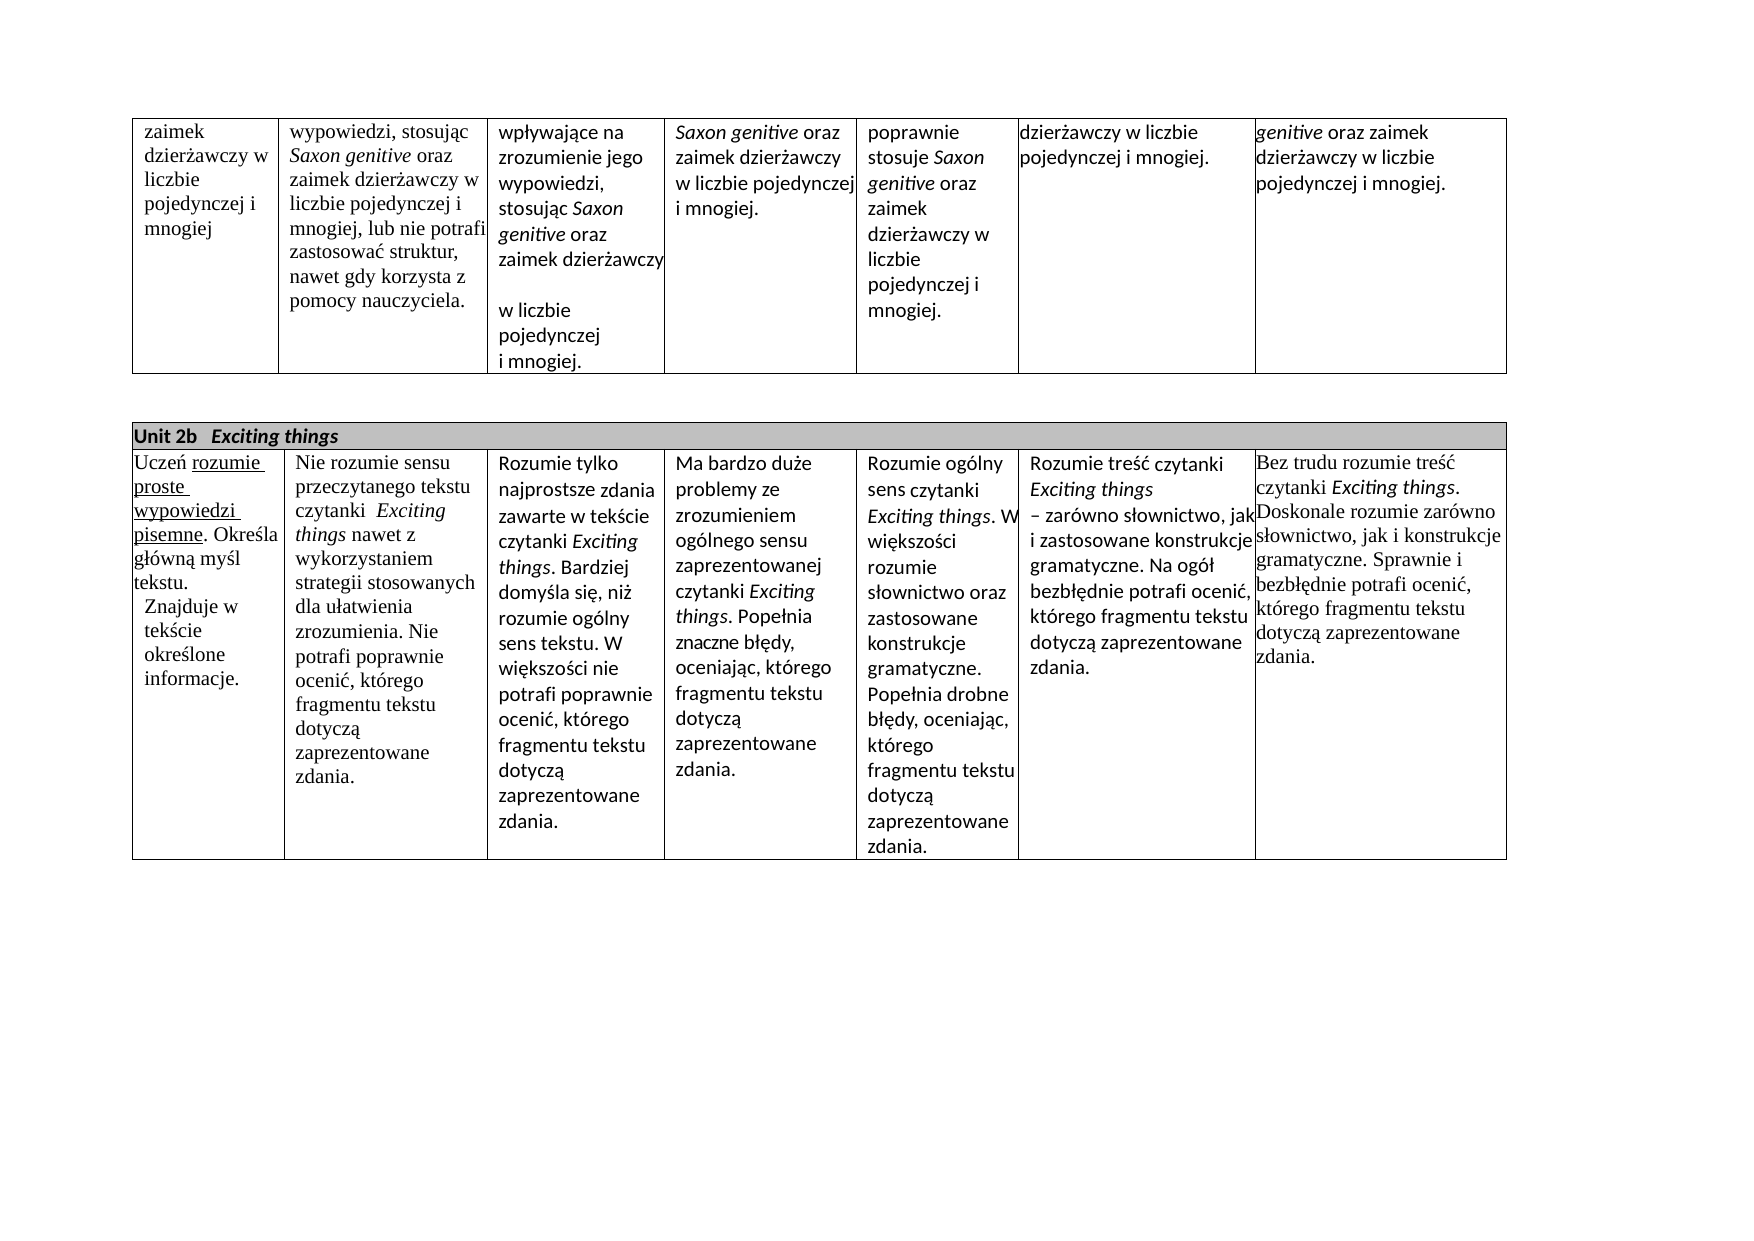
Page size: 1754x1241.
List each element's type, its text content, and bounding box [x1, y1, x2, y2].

table_cell Nie rozumie sensu przeczytanego tekstu czytanki Exciting things nawet z wykorzystaniem strategii stosowanych dla ułatwienia zrozumienia. Nie potrafi poprawnie ocenić, którego fragmentu tekstu dotyczą zaprezentowane zdania. [285, 450, 487, 859]
table_cell poprawnie stosuje Saxon genitive oraz zaimek dzierżawczy w liczbie pojedynczej i mnogiej. [857, 119, 1018, 373]
table_cell Rozumie treść czytanki Exciting things – zarówno słownictwo, jak i zastosowane konstrukcje gramatyczne. Na ogół bezbłędnie potrafi ocenić, którego fragmentu tekstu dotyczą zaprezentowane zdania. [1019, 450, 1255, 859]
table_cell Rozumie tylko najprostsze zdania zawarte w tekście czytanki Exciting things. Bardziej domyśla się, niż rozumie ogólny sens tekstu. W większości nie potrafi poprawnie ocenić, którego fragmentu tekstu dotyczą zaprezentowane zdania. [488, 450, 664, 859]
table_cell Saxon genitive oraz zaimek dzierżawczy w liczbie pojedynczej i mnogiej. [665, 119, 856, 373]
table_cell dzierżawczy w liczbie pojedynczej i mnogiej. [1019, 119, 1255, 373]
table_cell genitive oraz zaimek dzierżawczy w liczbie pojedynczej i mnogiej. [1256, 119, 1506, 373]
table_header Unit 2b Exciting things [133, 423, 1506, 449]
table_cell wpływające na zrozumienie jego wypowiedzi, stosując Saxon genitive oraz zaimek dzierżawczy w liczbie pojedynczej i mnogiej. [488, 119, 664, 373]
table_cell Uczeń rozumie proste wypowiedzi pisemne. Określa główną myśl tekstu. Znajduje w tekście określone informacje. [133, 450, 284, 859]
table_cell wypowiedzi, stosując Saxon genitive oraz zaimek dzierżawczy w liczbie pojedynczej i mnogiej, lub nie potrafi zastosować struktur, nawet gdy korzysta z pomocy nauczyciela. [279, 119, 487, 373]
table_cell Ma bardzo duże problemy ze zrozumieniem ogólnego sensu zaprezentowanej czytanki Exciting things. Popełnia znaczne błędy, oceniając, którego fragmentu tekstu dotyczą zaprezentowane zdania. [665, 450, 856, 859]
table_cell zaimek dzierżawczy w liczbie pojedynczej i mnogiej [133, 119, 278, 373]
table_cell Bez trudu rozumie treść czytanki Exciting things. Doskonale rozumie zarówno słownictwo, jak i konstrukcje gramatyczne. Sprawnie i bezbłędnie potrafi ocenić, którego fragmentu tekstu dotyczą zaprezentowane zdania. [1256, 450, 1506, 859]
table_cell Rozumie ogólny sens czytanki Exciting things. W większości rozumie słownictwo oraz zastosowane konstrukcje gramatyczne. Popełnia drobne błędy, oceniając, którego fragmentu tekstu dotyczą zaprezentowane zdania. [857, 450, 1018, 859]
